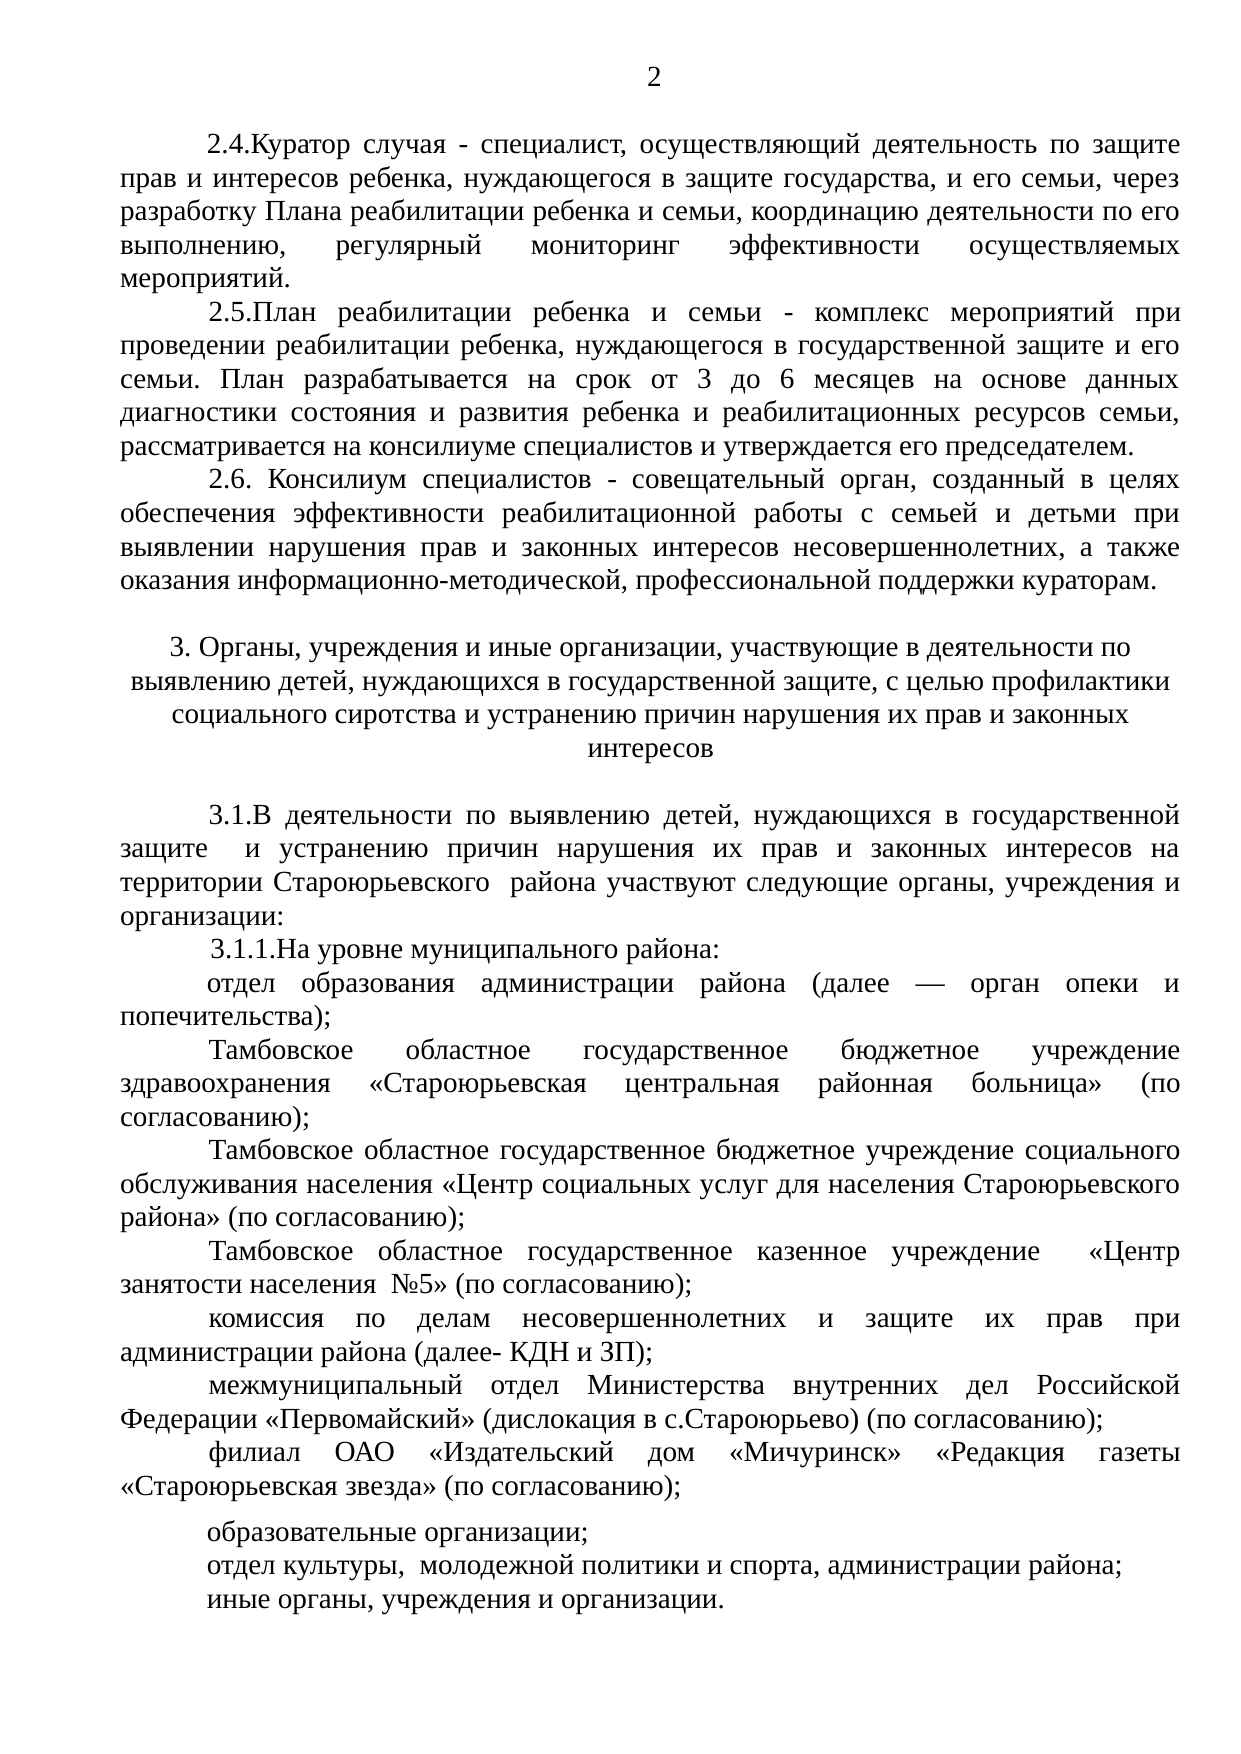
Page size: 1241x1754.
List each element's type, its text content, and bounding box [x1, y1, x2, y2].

text отдел образования администрации района (далее — орган опеки и попечительства); [120, 965, 1181, 1032]
text Тамбовское областное государственное бюджетное учреждение здравоохранения «Староюрьевская центральная районная больница» (по согласованию); [120, 1032, 1181, 1132]
text отдел культуры, молодежной политики и спорта, администрации района; [120, 1547, 1181, 1581]
text межмуниципальный отдел Министерства внутренних дел Российской Федерации «Первомайский» (дислокация в с.Староюрьево) (по согласованию); [120, 1367, 1181, 1434]
text 2 [120, 59, 1181, 93]
text 2.4.Куратор случая - специалист, осуществляющий деятельность по защите прав и интересов ребенка, нуждающегося в защите государства, и его семьи, через разработку Плана реабилитации ребенка и семьи, координацию деятельности по его выполнению, регулярный мониторинг эффективности осуществляемых мероприятий. [120, 126, 1181, 294]
text 2.5.План реабилитации ребенка и семьи - комплекс мероприятий при проведении реабилитации ребенка, нуждающегося в государственной защите и его семьи. План разрабатывается на срок от 3 до 6 месяцев на основе данных диагностики состояния и развития ребенка и реабилитационных ресурсов семьи, рассматривается на консилиуме специалистов и утверждается его председателем. [120, 294, 1181, 462]
text 3.1.В деятельности по выявлению детей, нуждающихся в государственной защите и устранению причин нарушения их прав и законных интересов на территории Староюрьевского района участвуют следующие органы, учреждения и организации: [120, 797, 1181, 931]
text 3.1.1.На уровне муниципального района: [120, 931, 1181, 965]
text образовательные организации; [120, 1514, 1181, 1547]
text иные органы, учреждения и организации. [120, 1581, 1181, 1614]
text 2.6. Консилиум специалистов - совещательный орган, созданный в целях обеспечения эффективности реабилитационной работы с семьей и детьми при выявлении нарушения прав и законных интересов несовершеннолетних, а также оказания информационно-методической, профессиональной поддержки кураторам. [120, 462, 1181, 596]
text комиссия по делам несовершеннолетних и защите их прав при администрации района (далее- КДН и ЗП); [120, 1300, 1181, 1367]
subtitle 3. Органы, учреждения и иные организации, участвующие в деятельности по выявлению детей, нуждающихся в государственной защите, с целью профилактики социального сиротства и устранению причин нарушения их прав и законных интересов [120, 629, 1181, 763]
text Тамбовское областное государственное казенное учреждение «Центр занятости населения №5» (по согласованию); [120, 1233, 1181, 1300]
text Тамбовское областное государственное бюджетное учреждение социального обслуживания населения «Центр социальных услуг для населения Староюрьевского района» (по согласованию); [120, 1132, 1181, 1233]
text филиал ОАО «Издательский дом «Мичуринск» «Редакция газеты «Староюрьевская звезда» (по согласованию); [120, 1434, 1181, 1501]
